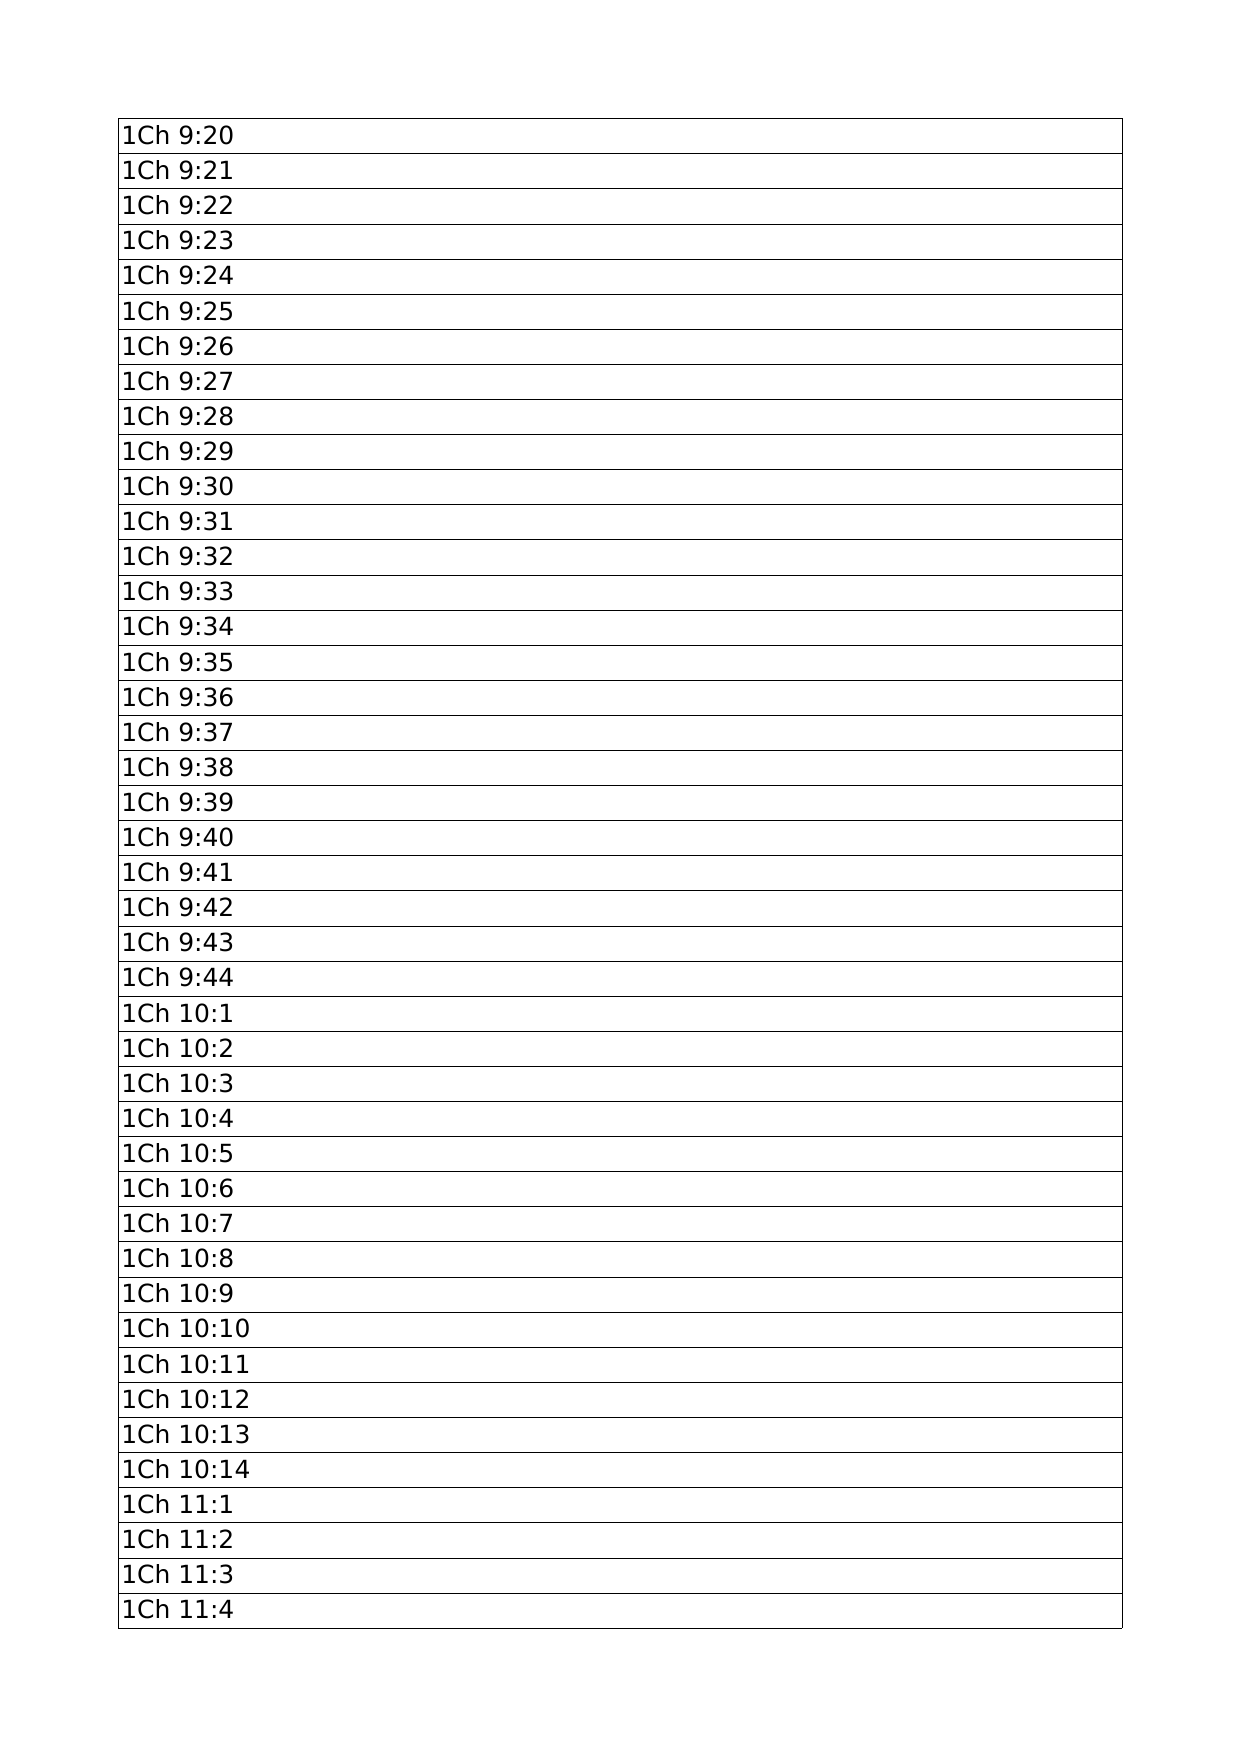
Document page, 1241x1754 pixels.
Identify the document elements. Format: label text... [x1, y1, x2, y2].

table_cell 1Ch 10:2 [119, 1032, 1122, 1066]
table_cell 1Ch 10:1 [119, 997, 1122, 1031]
table_cell 1Ch 10:7 [119, 1207, 1122, 1241]
table_cell 1Ch 9:40 [119, 821, 1122, 855]
table_cell 1Ch 9:36 [119, 681, 1122, 715]
table_cell 1Ch 9:22 [119, 189, 1122, 223]
table_cell 1Ch 9:27 [119, 365, 1122, 399]
table_cell 1Ch 9:31 [119, 505, 1122, 539]
table_cell 1Ch 9:34 [119, 611, 1122, 645]
table_cell 1Ch 10:9 [119, 1278, 1122, 1312]
table_cell 1Ch 10:13 [119, 1418, 1122, 1452]
table_cell 1Ch 9:20 [119, 119, 1122, 153]
table_cell 1Ch 9:42 [119, 891, 1122, 926]
table_cell 1Ch 9:37 [119, 716, 1122, 750]
table_cell 1Ch 9:38 [119, 751, 1122, 785]
table_cell 1Ch 9:41 [119, 856, 1122, 890]
table_cell 1Ch 9:23 [119, 225, 1122, 258]
table_cell 1Ch 9:32 [119, 540, 1122, 574]
table_cell 1Ch 11:4 [119, 1594, 1122, 1628]
table_cell 1Ch 9:24 [119, 260, 1122, 294]
table_cell 1Ch 10:11 [119, 1348, 1122, 1382]
table_cell 1Ch 9:44 [119, 962, 1122, 996]
table_cell 1Ch 10:14 [119, 1453, 1122, 1487]
table_cell 1Ch 11:1 [119, 1488, 1122, 1522]
table_cell 1Ch 9:28 [119, 400, 1122, 434]
table_cell 1Ch 9:43 [119, 927, 1122, 961]
table_cell 1Ch 11:3 [119, 1559, 1122, 1592]
table_cell 1Ch 10:5 [119, 1137, 1122, 1171]
table_cell 1Ch 9:35 [119, 646, 1122, 680]
table_cell 1Ch 9:33 [119, 576, 1122, 609]
table_cell 1Ch 9:26 [119, 330, 1122, 364]
table_cell 1Ch 10:8 [119, 1242, 1122, 1277]
table_cell 1Ch 9:21 [119, 154, 1122, 188]
table_cell 1Ch 10:4 [119, 1102, 1122, 1136]
table_cell 1Ch 10:10 [119, 1313, 1122, 1347]
table_cell 1Ch 10:3 [119, 1067, 1122, 1101]
table_cell 1Ch 9:25 [119, 295, 1122, 329]
table_cell 1Ch 10:6 [119, 1172, 1122, 1206]
table_cell 1Ch 9:30 [119, 470, 1122, 504]
table_cell 1Ch 11:2 [119, 1523, 1122, 1557]
table_cell 1Ch 9:39 [119, 786, 1122, 820]
table_cell 1Ch 9:29 [119, 435, 1122, 469]
table_cell 1Ch 10:12 [119, 1383, 1122, 1417]
